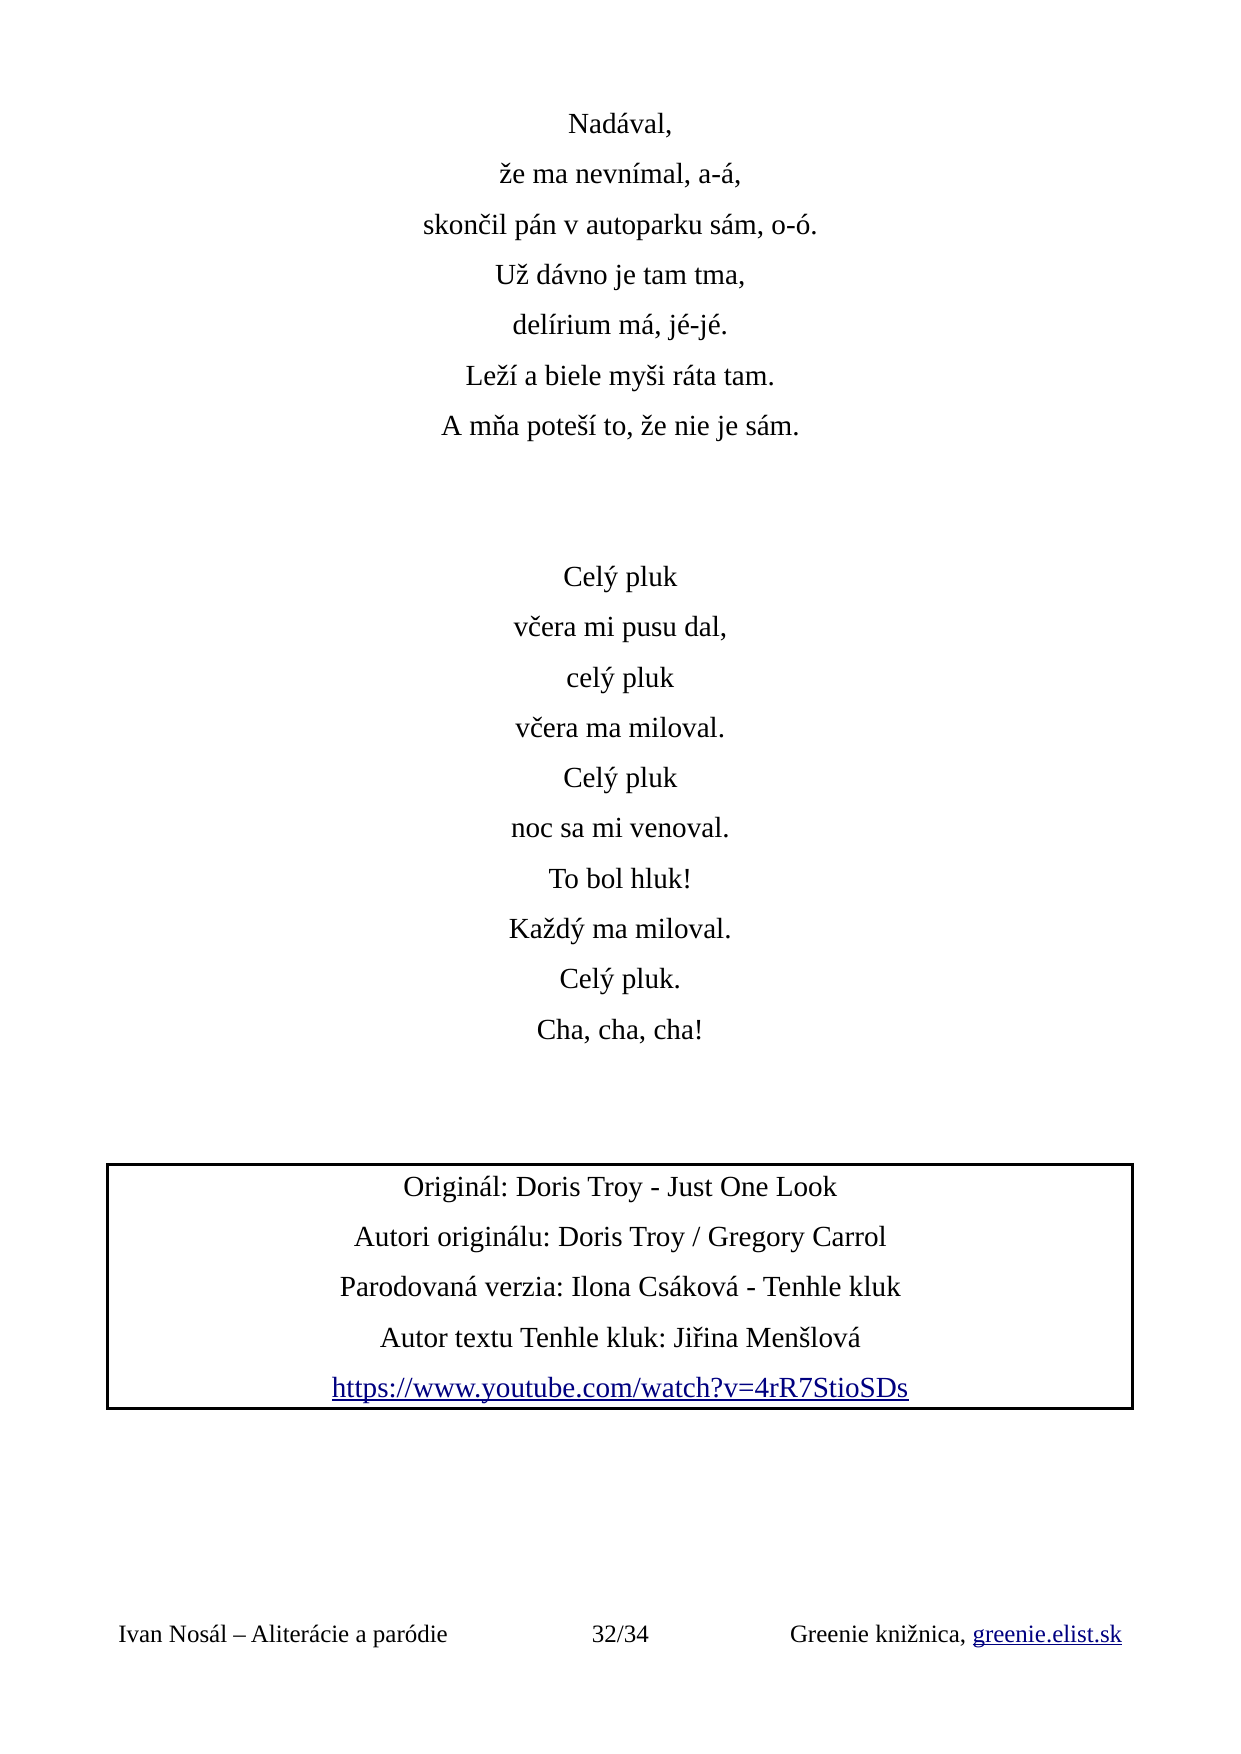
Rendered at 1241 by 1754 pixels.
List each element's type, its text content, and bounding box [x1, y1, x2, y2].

text Autori originálu: Doris Troy / Gregory Carrol [109, 1213, 1131, 1253]
text celý pluk [106, 660, 1134, 693]
text Parodovaná verzia: Ilona Csáková - Tenhle kluk [109, 1263, 1131, 1303]
text Už dávno je tam tma, [106, 257, 1134, 291]
text že ma nevnímal, a-á, [106, 157, 1134, 190]
text Každý ma miloval. [106, 911, 1134, 945]
text delírium má, jé-jé. [106, 307, 1134, 341]
text https://www.youtube.com/watch?v=4rR7StioSDs [109, 1364, 1131, 1407]
text Nadával, [106, 106, 1134, 140]
text Celý pluk [106, 559, 1134, 593]
text skončil pán v autoparku sám, o-ó. [106, 207, 1134, 240]
text Cha, cha, cha! [106, 1012, 1134, 1045]
text Leží a biele myši ráta tam. [106, 358, 1134, 391]
text Autor textu Tenhle kluk: Jiřina Menšlová [109, 1314, 1131, 1353]
text Celý pluk [106, 760, 1134, 794]
text A mňa poteší to, že nie je sám. [106, 408, 1134, 442]
text To bol hluk! [106, 861, 1134, 894]
text včera mi pusu dal, [106, 609, 1134, 643]
text včera ma miloval. [106, 710, 1134, 743]
text Celý pluk. [106, 962, 1134, 995]
text Originál: Doris Troy - Just One Look [109, 1166, 1131, 1202]
text noc sa mi venoval. [106, 811, 1134, 844]
